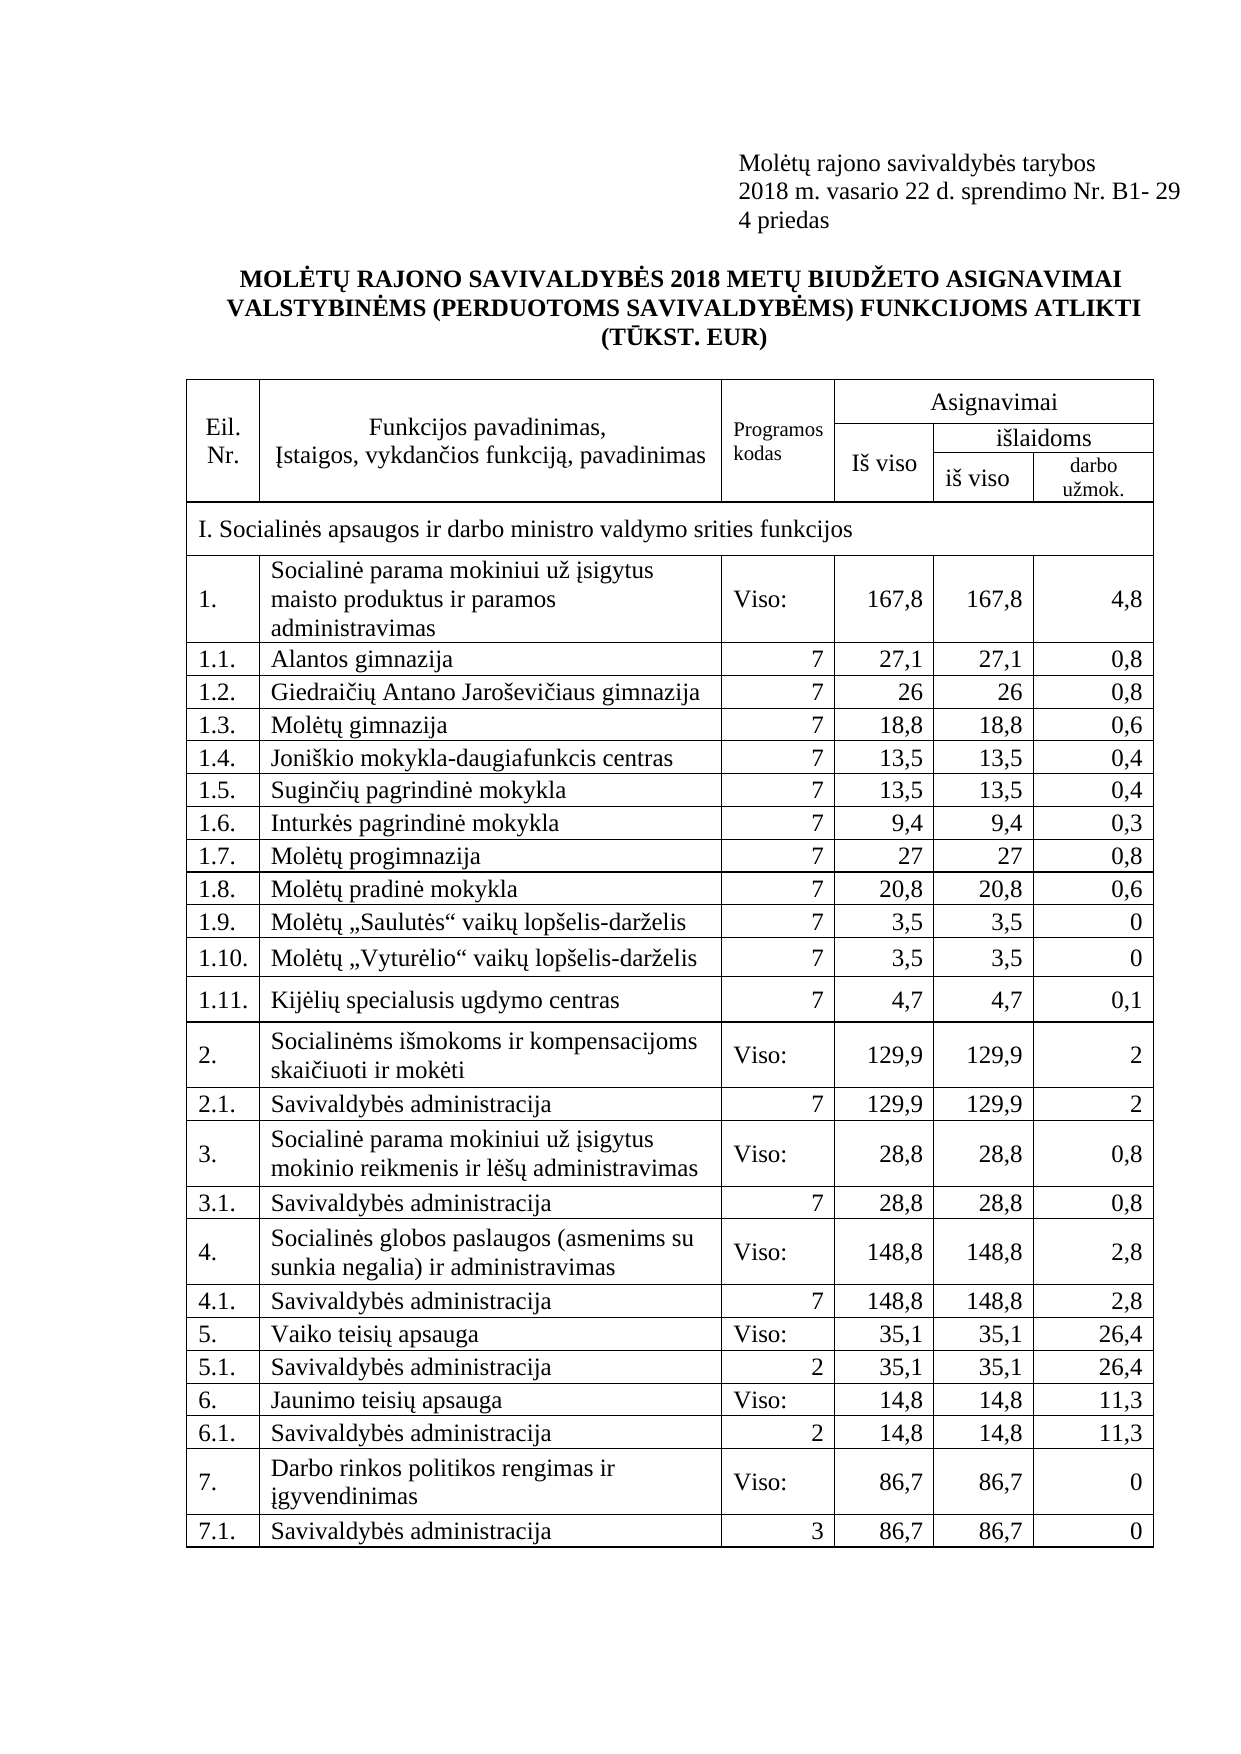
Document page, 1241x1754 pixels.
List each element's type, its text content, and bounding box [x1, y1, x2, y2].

table_cell 5.1. [187, 1351, 259, 1382]
table_header Asignavimai [835, 380, 1153, 422]
table_cell 1.4. [187, 741, 259, 773]
table_cell išlaidoms [934, 424, 1153, 452]
table_cell 86,7 [934, 1515, 1033, 1546]
table_cell 0 [1034, 1515, 1153, 1546]
table_cell 1.3. [187, 709, 259, 740]
table_cell Savivaldybės administracija [260, 1285, 721, 1317]
table_cell Vaiko teisių apsauga [260, 1318, 721, 1349]
table_cell 11,3 [1034, 1416, 1153, 1448]
table_cell 20,8 [835, 873, 933, 904]
table_cell 26,4 [1034, 1351, 1153, 1382]
table_cell Molėtų gimnazija [260, 709, 721, 740]
table_cell 3,5 [934, 905, 1033, 937]
table_cell 0,8 [1034, 676, 1153, 707]
table_cell 7 [722, 709, 834, 740]
table_cell Giedraičių Antano Jaroševičiaus gimnazija [260, 676, 721, 707]
table_cell 86,7 [835, 1449, 933, 1514]
table_cell 2,8 [1034, 1285, 1153, 1317]
table_cell 7 [722, 643, 834, 674]
table_cell 148,8 [934, 1285, 1033, 1317]
table_cell 1.10. [187, 938, 259, 976]
table_cell 2.1. [187, 1088, 259, 1120]
table_cell Socialinėms išmokoms ir kompensacijoms skaičiuoti ir mokėti [260, 1023, 721, 1087]
table_cell 0,4 [1034, 774, 1153, 806]
table_cell 35,1 [835, 1318, 933, 1349]
table_cell 28,8 [835, 1187, 933, 1218]
table_cell 7.1. [187, 1515, 259, 1546]
table_cell Molėtų „Vyturėlio“ vaikų lopšelis-darželis [260, 938, 721, 976]
table_cell 13,5 [934, 741, 1033, 773]
table_cell 13,5 [934, 774, 1033, 806]
table_cell 7 [722, 741, 834, 773]
table_cell Socialinė parama mokiniui už įsigytus maisto produktus ir paramos administravimas [260, 556, 721, 642]
table_cell Suginčių pagrindinė mokykla [260, 774, 721, 806]
table_cell 1.1. [187, 643, 259, 674]
table_cell 4. [187, 1219, 259, 1284]
table_cell Viso: [722, 1219, 834, 1284]
table_cell 27 [934, 840, 1033, 871]
table_cell 7 [722, 1088, 834, 1120]
table_cell 3 [722, 1515, 834, 1546]
table_cell 0,8 [1034, 1187, 1153, 1218]
table_cell 0 [1034, 1449, 1153, 1514]
table_cell Socialinė parama mokiniui už įsigytus mokinio reikmenis ir lėšų administravimas [260, 1121, 721, 1186]
table_cell 20,8 [934, 873, 1033, 904]
table_cell 0,8 [1034, 840, 1153, 871]
table_cell 86,7 [835, 1515, 933, 1546]
table_cell 2 [1034, 1023, 1153, 1087]
table_cell 13,5 [835, 774, 933, 806]
table_cell 7 [722, 977, 834, 1021]
table_cell Socialinės globos paslaugos (asmenims su sunkia negalia) ir administravimas [260, 1219, 721, 1284]
table_cell Molėtų progimnazija [260, 840, 721, 871]
table_cell Savivaldybės administracija [260, 1187, 721, 1218]
table_cell Viso: [722, 1121, 834, 1186]
table_cell Joniškio mokykla-daugiafunkcis centras [260, 741, 721, 773]
table_cell 35,1 [934, 1318, 1033, 1349]
table_cell 7 [722, 1187, 834, 1218]
text 2018 m. vasario 22 d. sprendimo Nr. B1- 29 [738, 176, 1181, 205]
table_cell 0 [1034, 905, 1153, 937]
table_cell Iš viso [835, 424, 933, 501]
table_cell Molėtų „Saulutės“ vaikų lopšelis-darželis [260, 905, 721, 937]
table_cell 1.9. [187, 905, 259, 937]
table_cell 6.1. [187, 1416, 259, 1448]
table_cell 0 [1034, 938, 1153, 976]
table_cell 26 [835, 676, 933, 707]
table_cell 14,8 [934, 1384, 1033, 1415]
table_cell 1.6. [187, 807, 259, 839]
table_cell Inturkės pagrindinė mokykla [260, 807, 721, 839]
table_cell 1.5. [187, 774, 259, 806]
table_cell 9,4 [934, 807, 1033, 839]
table_cell Viso: [722, 1384, 834, 1415]
table_cell 3. [187, 1121, 259, 1186]
table_cell 7 [722, 676, 834, 707]
table_cell Viso: [722, 556, 834, 642]
text Molėtų rajono savivaldybės tarybos [738, 148, 1181, 176]
table_cell 148,8 [835, 1285, 933, 1317]
table_cell 7 [722, 938, 834, 976]
table_cell 4,8 [1034, 556, 1153, 642]
table_cell 7 [722, 1285, 834, 1317]
table_cell 4.1. [187, 1285, 259, 1317]
table_cell Savivaldybės administracija [260, 1515, 721, 1546]
table_cell 9,4 [835, 807, 933, 839]
table_cell 3,5 [934, 938, 1033, 976]
table_cell 167,8 [835, 556, 933, 642]
table_header Eil. Nr. [187, 380, 259, 501]
table_cell 1.8. [187, 873, 259, 904]
table_cell 148,8 [934, 1219, 1033, 1284]
table_cell iš viso [934, 453, 1033, 501]
table_cell Viso: [722, 1318, 834, 1349]
table_cell Viso: [722, 1449, 834, 1514]
table_cell 5. [187, 1318, 259, 1349]
table_cell 0,3 [1034, 807, 1153, 839]
table_cell 3,5 [835, 938, 933, 976]
table_cell 35,1 [934, 1351, 1033, 1382]
table_cell 1.2. [187, 676, 259, 707]
table_cell 27,1 [934, 643, 1033, 674]
table_cell 3.1. [187, 1187, 259, 1218]
table_cell 7 [722, 873, 834, 904]
table_cell 3,5 [835, 905, 933, 937]
table_cell 1. [187, 556, 259, 642]
table_cell 129,9 [934, 1088, 1033, 1120]
table_cell 28,8 [934, 1187, 1033, 1218]
table_cell 86,7 [934, 1449, 1033, 1514]
table_header Programos kodas [722, 380, 834, 501]
table_cell 4,7 [835, 977, 933, 1021]
table_cell 27,1 [835, 643, 933, 674]
table_cell 6. [187, 1384, 259, 1415]
text MOLĖTŲ RAJONO SAVIVALDYBĖS 2018 METŲ BIUDŽETO ASIGNAVIMAI VALSTYBINĖMS (PERDUOTOMS SAVIVALDYBĖMS) FUNKCIJOMS ATLIKTI (TŪKST. EUR) [187, 264, 1181, 351]
table_cell 2. [187, 1023, 259, 1087]
table_cell 7 [722, 807, 834, 839]
table_cell 1.7. [187, 840, 259, 871]
table_cell Viso: [722, 1023, 834, 1087]
table_cell 0,4 [1034, 741, 1153, 773]
table_cell 0,6 [1034, 709, 1153, 740]
table_cell Molėtų pradinė mokykla [260, 873, 721, 904]
table_cell 2,8 [1034, 1219, 1153, 1284]
table_cell 4,7 [934, 977, 1033, 1021]
table_cell Jaunimo teisių apsauga [260, 1384, 721, 1415]
table_cell 0,6 [1034, 873, 1153, 904]
table_cell Savivaldybės administracija [260, 1351, 721, 1382]
table_cell 14,8 [835, 1384, 933, 1415]
table_cell 0,1 [1034, 977, 1153, 1021]
table_cell 2 [722, 1416, 834, 1448]
table_cell Darbo rinkos politikos rengimas ir įgyvendinimas [260, 1449, 721, 1514]
table_cell 18,8 [835, 709, 933, 740]
table_header Funkcijos pavadinimas, Įstaigos, vykdančios funkciją, pavadinimas [260, 380, 721, 501]
table_cell 167,8 [934, 556, 1033, 642]
table_cell 14,8 [934, 1416, 1033, 1448]
table_cell 11,3 [1034, 1384, 1153, 1415]
table_cell 129,9 [934, 1023, 1033, 1087]
table_cell 26,4 [1034, 1318, 1153, 1349]
table_cell 18,8 [934, 709, 1033, 740]
table_cell 28,8 [835, 1121, 933, 1186]
table_cell 2 [722, 1351, 834, 1382]
table_cell 129,9 [835, 1023, 933, 1087]
table_cell 0,8 [1034, 643, 1153, 674]
table_cell 7 [722, 905, 834, 937]
table_cell 7 [722, 840, 834, 871]
table_cell Kijėlių specialusis ugdymo centras [260, 977, 721, 1021]
table_cell 26 [934, 676, 1033, 707]
table_cell darbo užmok. [1034, 453, 1153, 501]
table_cell 14,8 [835, 1416, 933, 1448]
table_cell Savivaldybės administracija [260, 1416, 721, 1448]
table_cell 148,8 [835, 1219, 933, 1284]
table_cell 129,9 [835, 1088, 933, 1120]
table_cell 2 [1034, 1088, 1153, 1120]
table_cell 35,1 [835, 1351, 933, 1382]
table_cell 1.11. [187, 977, 259, 1021]
table_cell Alantos gimnazija [260, 643, 721, 674]
text 4 priedas [738, 205, 1181, 234]
table_cell 13,5 [835, 741, 933, 773]
table_cell 7. [187, 1449, 259, 1514]
table_cell 27 [835, 840, 933, 871]
table_cell 7 [722, 774, 834, 806]
table_cell 28,8 [934, 1121, 1033, 1186]
table_cell 0,8 [1034, 1121, 1153, 1186]
table_cell I. Socialinės apsaugos ir darbo ministro valdymo srities funkcijos [187, 503, 1153, 554]
table_cell Savivaldybės administracija [260, 1088, 721, 1120]
